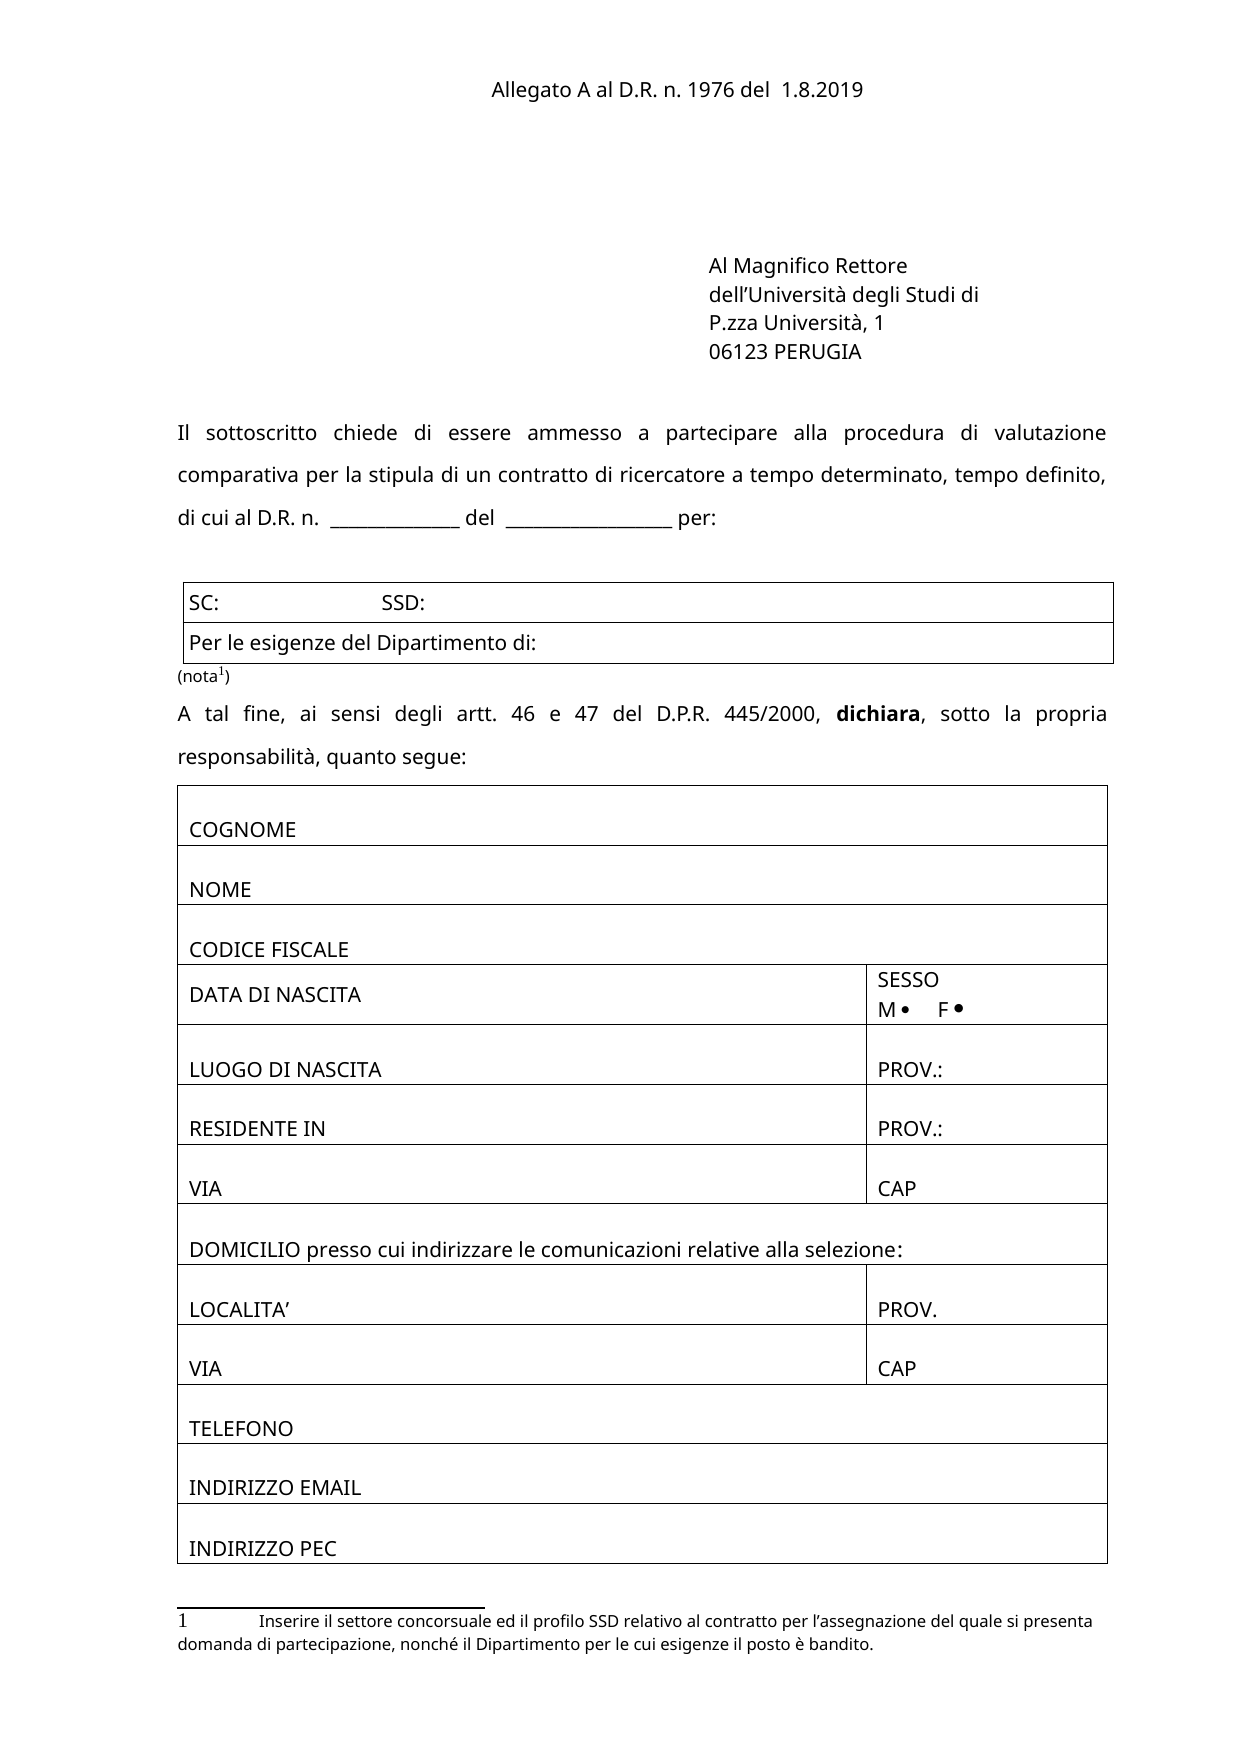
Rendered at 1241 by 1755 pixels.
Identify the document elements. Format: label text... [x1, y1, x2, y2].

table_cell NOME [178, 846, 1107, 904]
table_cell LUOGO DI NASCITA [178, 1025, 866, 1084]
table_cell INDIRIZZO PEC [178, 1504, 1107, 1563]
table_cell CAP [867, 1325, 1107, 1383]
text A tal fine, ai sensi degli artt. 46 e 47 del D.P.R. 445/2000, dichiara, sotto la propria responsabilità, quanto segue: [177, 699, 1107, 771]
text Al Magnifico Rettore [177, 252, 1049, 280]
table_cell PROV.: [867, 1025, 1107, 1084]
table_cell TELEFONO [178, 1385, 1107, 1443]
table_cell VIA [178, 1145, 866, 1203]
table_cell CAP [867, 1145, 1107, 1203]
table_cell DATA DI NASCITA [178, 965, 866, 1024]
table_cell DOMICILIO presso cui indirizzare le comunicazioni relative alla selezione: [178, 1204, 1107, 1264]
text Inserire il settore concorsuale ed il profilo SSD relativo al contratto per l’assegnazione del quale si presenta domanda di partecipazione, nonché il Dipartimento per le cui esigenze il posto è bandito. [177, 1608, 1107, 1655]
table_header SC: SSD: [184, 583, 1113, 622]
table_cell INDIRIZZO EMAIL [178, 1444, 1107, 1502]
text (nota) [177, 663, 1107, 687]
table_header COGNOME [178, 786, 1107, 844]
text P.zza Università, 1 [177, 308, 1049, 337]
text Il sottoscritto chiede di essere ammesso a partecipare alla procedura di valutazione comparativa per la stipula di un contratto di ricercatore a tempo determinato, tempo definito, di cui al D.R. n. ______________ del __________________ per: [177, 418, 1107, 531]
table_cell CODICE FISCALE [178, 905, 1107, 964]
table_cell SESSO M  F  [867, 965, 1107, 1024]
text dell’Università degli Studi di [177, 280, 1049, 308]
table_cell Per le esigenze del Dipartimento di: [184, 623, 1113, 662]
text 06123 PERUGIA [177, 337, 1049, 365]
table_cell PROV. [867, 1265, 1107, 1324]
table_cell LOCALITA’ [178, 1265, 866, 1324]
table_cell RESIDENTE IN [178, 1085, 866, 1144]
table_cell VIA [178, 1325, 866, 1383]
table_cell PROV.: [867, 1085, 1107, 1144]
